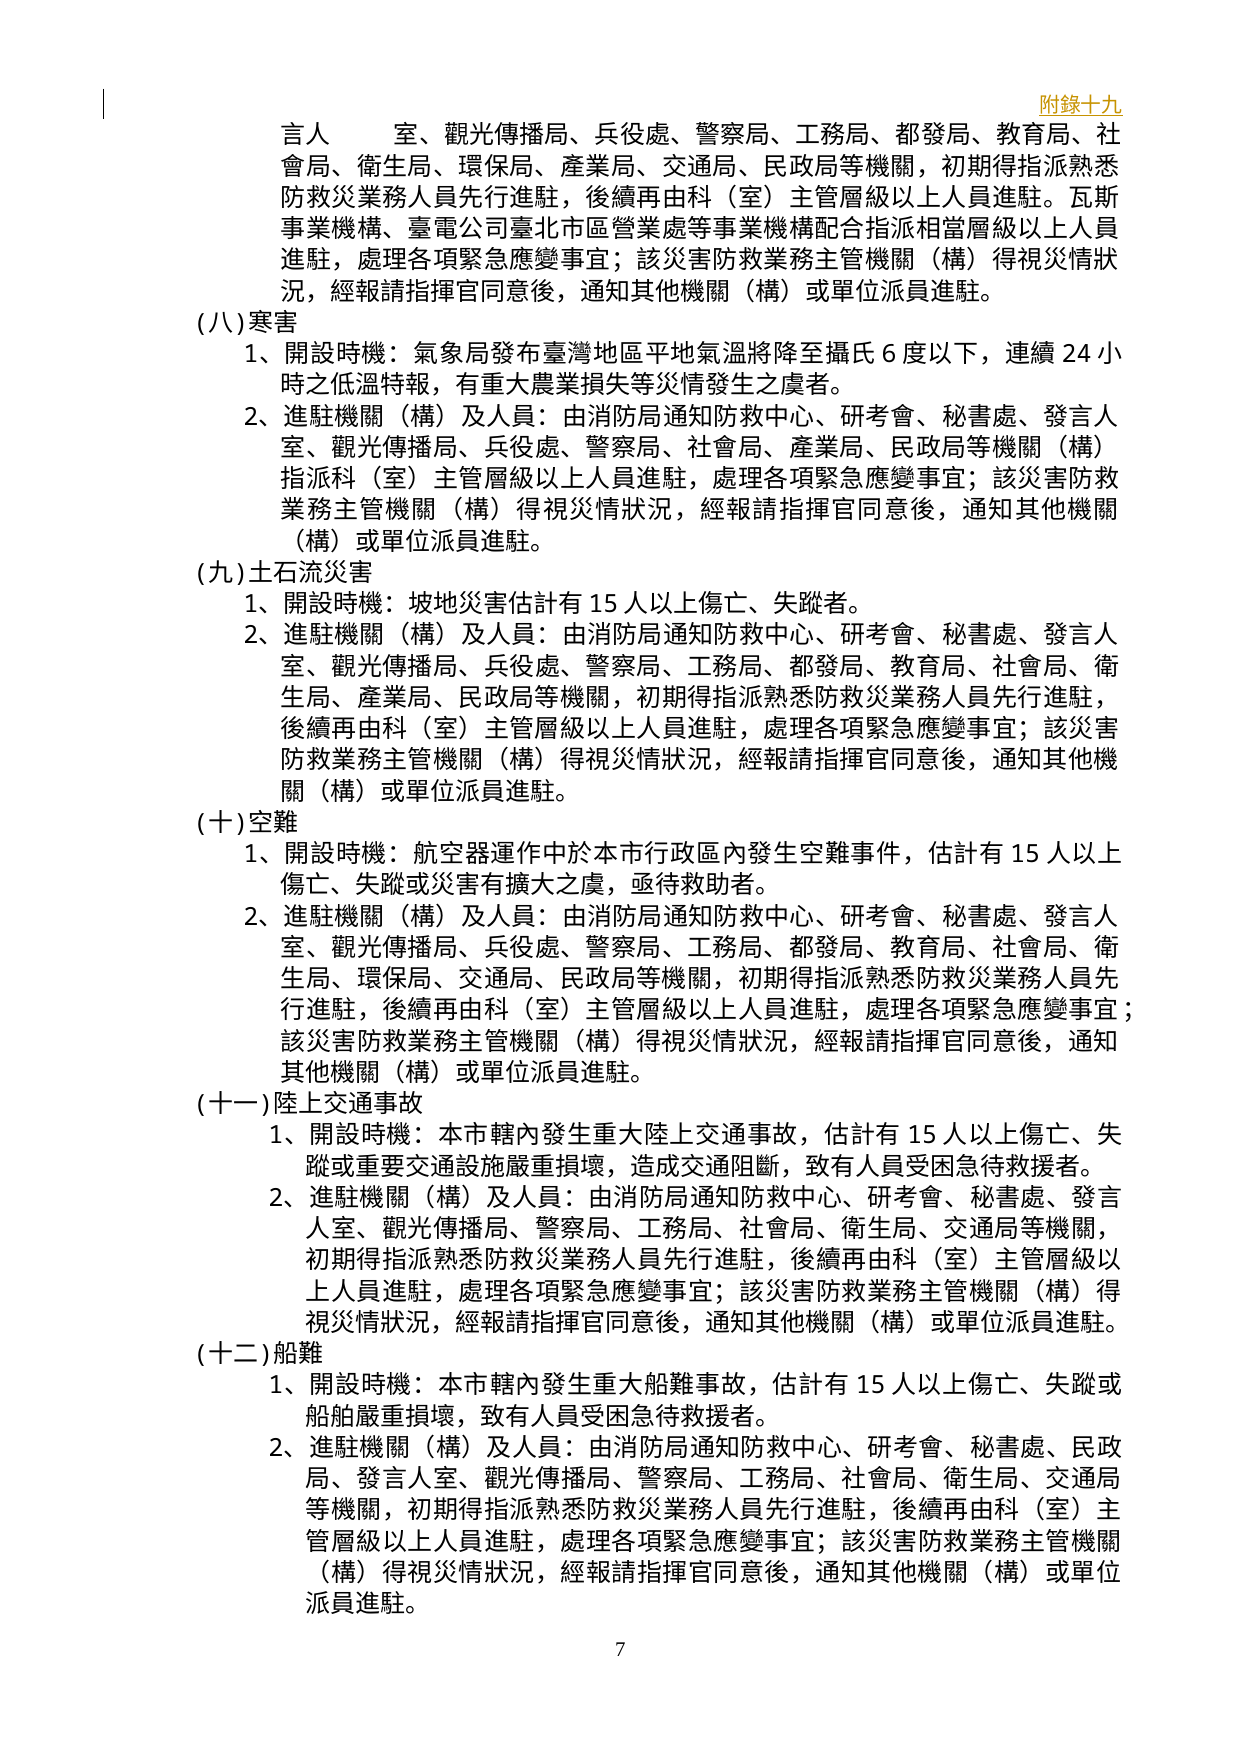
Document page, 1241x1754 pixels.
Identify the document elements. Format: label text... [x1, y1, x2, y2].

text 2、進駐機關（構）及人員：由消防局通知防救中心、研考會、秘書處、發言人室、觀光傳播局、兵役處、警察局、工務局、都發局、教育局、社會局、衛生局、產業局、民政局等機關，初期得指派熟悉防救災業務人員先行進駐，後續再由科（室）主管層級以上人員進駐，處理各項緊急應變事宜；該災害防救業務主管機關（構）得視災情狀況，經報請指揮官同意後，通知其他機關（構）或單位派員進駐。 [243, 619, 1122, 806]
text 言人 室、觀光傳播局、兵役處、警察局、工務局、都發局、教育局、社會局、衛生局、環保局、產業局、交通局、民政局等機關，初期得指派熟悉防救災業務人員先行進駐，後續再由科（室）主管層級以上人員進駐。瓦斯事業機構、臺電公司臺北市區營業處等事業機構配合指派相當層級以上人員進駐，處理各項緊急應變事宜；該災害防救業務主管機關（構）得視災情狀況，經報請指揮官同意後，通知其他機關（構）或單位派員進駐。 [243, 119, 1122, 306]
text 1、開設時機：氣象局發布臺灣地區平地氣溫將降至攝氏6度以下，連續24小時之低溫特報，有重大農業損失等災情發生之虞者。 [243, 338, 1122, 400]
text 1、開設時機：本市轄內發生重大陸上交通事故，估計有15人以上傷亡、失蹤或重要交通設施嚴重損壞，造成交通阻斷，致有人員受困急待救援者。 [268, 1119, 1122, 1181]
text (十一)陸上交通事故 [118, 1088, 1122, 1119]
text (十二)船難 [118, 1338, 1122, 1369]
text 1、開設時機：航空器運作中於本市行政區內發生空難事件，估計有15人以上傷亡、失蹤或災害有擴大之虞，亟待救助者。 [243, 838, 1122, 900]
text 2、進駐機關（構）及人員：由消防局通知防救中心、研考會、秘書處、發言人室、觀光傳播局、警察局、工務局、社會局、衛生局、交通局等機關，初期得指派熟悉防救災業務人員先行進駐，後續再由科（室）主管層級以上人員進駐，處理各項緊急應變事宜；該災害防救業務主管機關（構）得視災情狀況，經報請指揮官同意後，通知其他機關（構）或單位派員進駐。 [268, 1181, 1122, 1338]
text 1、開設時機：坡地災害估計有15人以上傷亡、失蹤者。 [243, 588, 1122, 619]
text (十)空難 [118, 806, 1122, 838]
text (九)土石流災害 [118, 556, 1122, 588]
text (八)寒害 [118, 306, 1122, 338]
text 2、進駐機關（構）及人員：由消防局通知防救中心、研考會、秘書處、發言人室、觀光傳播局、兵役處、警察局、社會局、產業局、民政局等機關（構）指派科（室）主管層級以上人員進駐，處理各項緊急應變事宜；該災害防救業務主管機關（構）得視災情狀況，經報請指揮官同意後，通知其他機關（構）或單位派員進駐。 [243, 400, 1122, 556]
text 1、開設時機：本市轄內發生重大船難事故，估計有15人以上傷亡、失蹤或船舶嚴重損壞，致有人員受困急待救援者。 [268, 1369, 1122, 1431]
text 2、進駐機關（構）及人員：由消防局通知防救中心、研考會、秘書處、民政局、發言人室、觀光傳播局、警察局、工務局、社會局、衛生局、交通局等機關，初期得指派熟悉防救災業務人員先行進駐，後續再由科（室）主管層級以上人員進駐，處理各項緊急應變事宜；該災害防救業務主管機關（構）得視災情狀況，經報請指揮官同意後，通知其他機關（構）或單位派員進駐。 [268, 1431, 1122, 1619]
text 2、進駐機關（構）及人員：由消防局通知防救中心、研考會、秘書處、發言人室、觀光傳播局、兵役處、警察局、工務局、都發局、教育局、社會局、衛生局、環保局、交通局、民政局等機關，初期得指派熟悉防救災業務人員先行進駐，後續再由科（室）主管層級以上人員進駐，處理各項緊急應變事宜；該災害防救業務主管機關（構）得視災情狀況，經報請指揮官同意後，通知其他機關（構）或單位派員進駐。 [243, 900, 1122, 1088]
